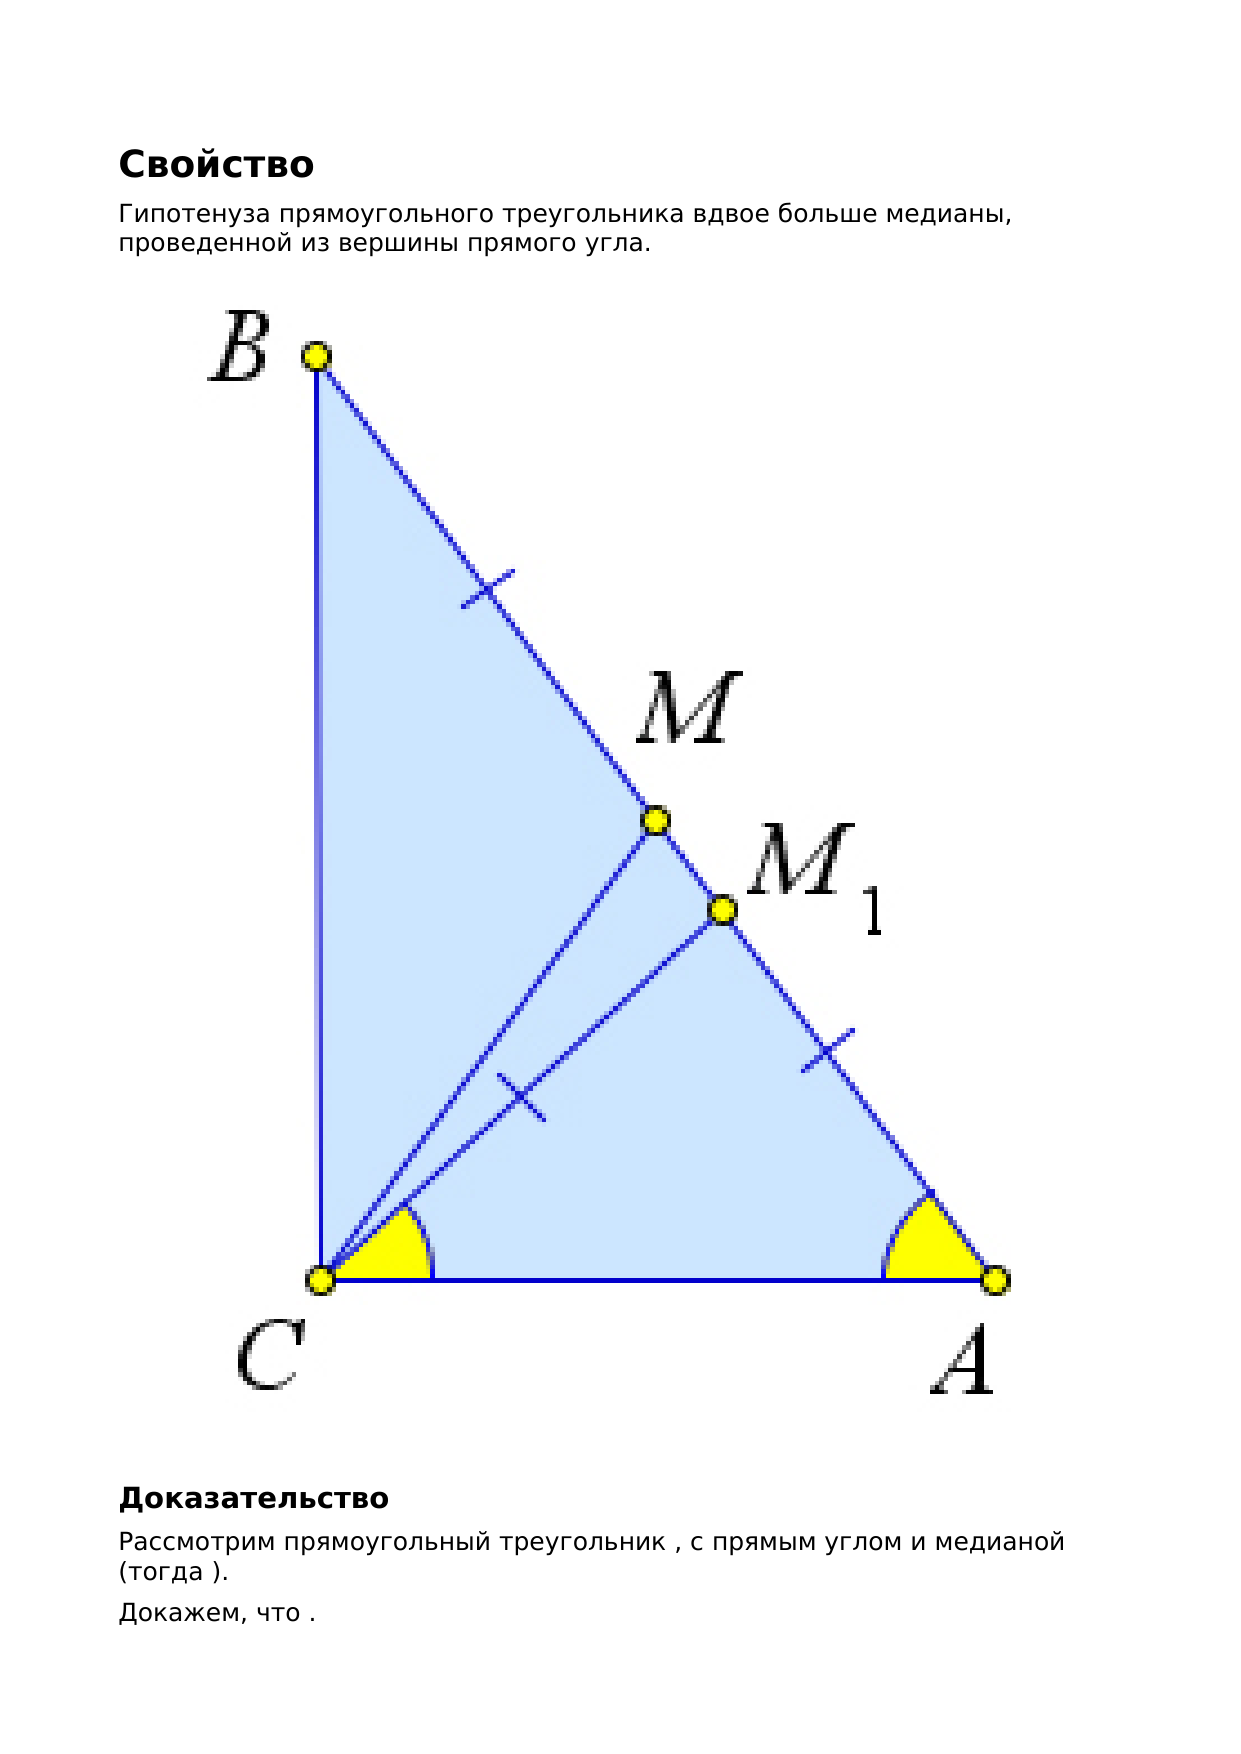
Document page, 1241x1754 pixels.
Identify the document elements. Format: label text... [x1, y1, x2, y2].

subtitle Свойство [118, 143, 1122, 187]
text Докажем, что . [118, 1598, 1122, 1627]
text Рассмотрим прямоугольный треугольник , с прямым углом и медианой (тогда ). [118, 1527, 1122, 1586]
subtitle Доказательство [118, 1481, 1122, 1515]
picture [118, 270, 1123, 1444]
text Гипотенуза прямоугольного треугольника вдвое больше медианы, проведенной из вершины прямого угла. [118, 199, 1122, 258]
